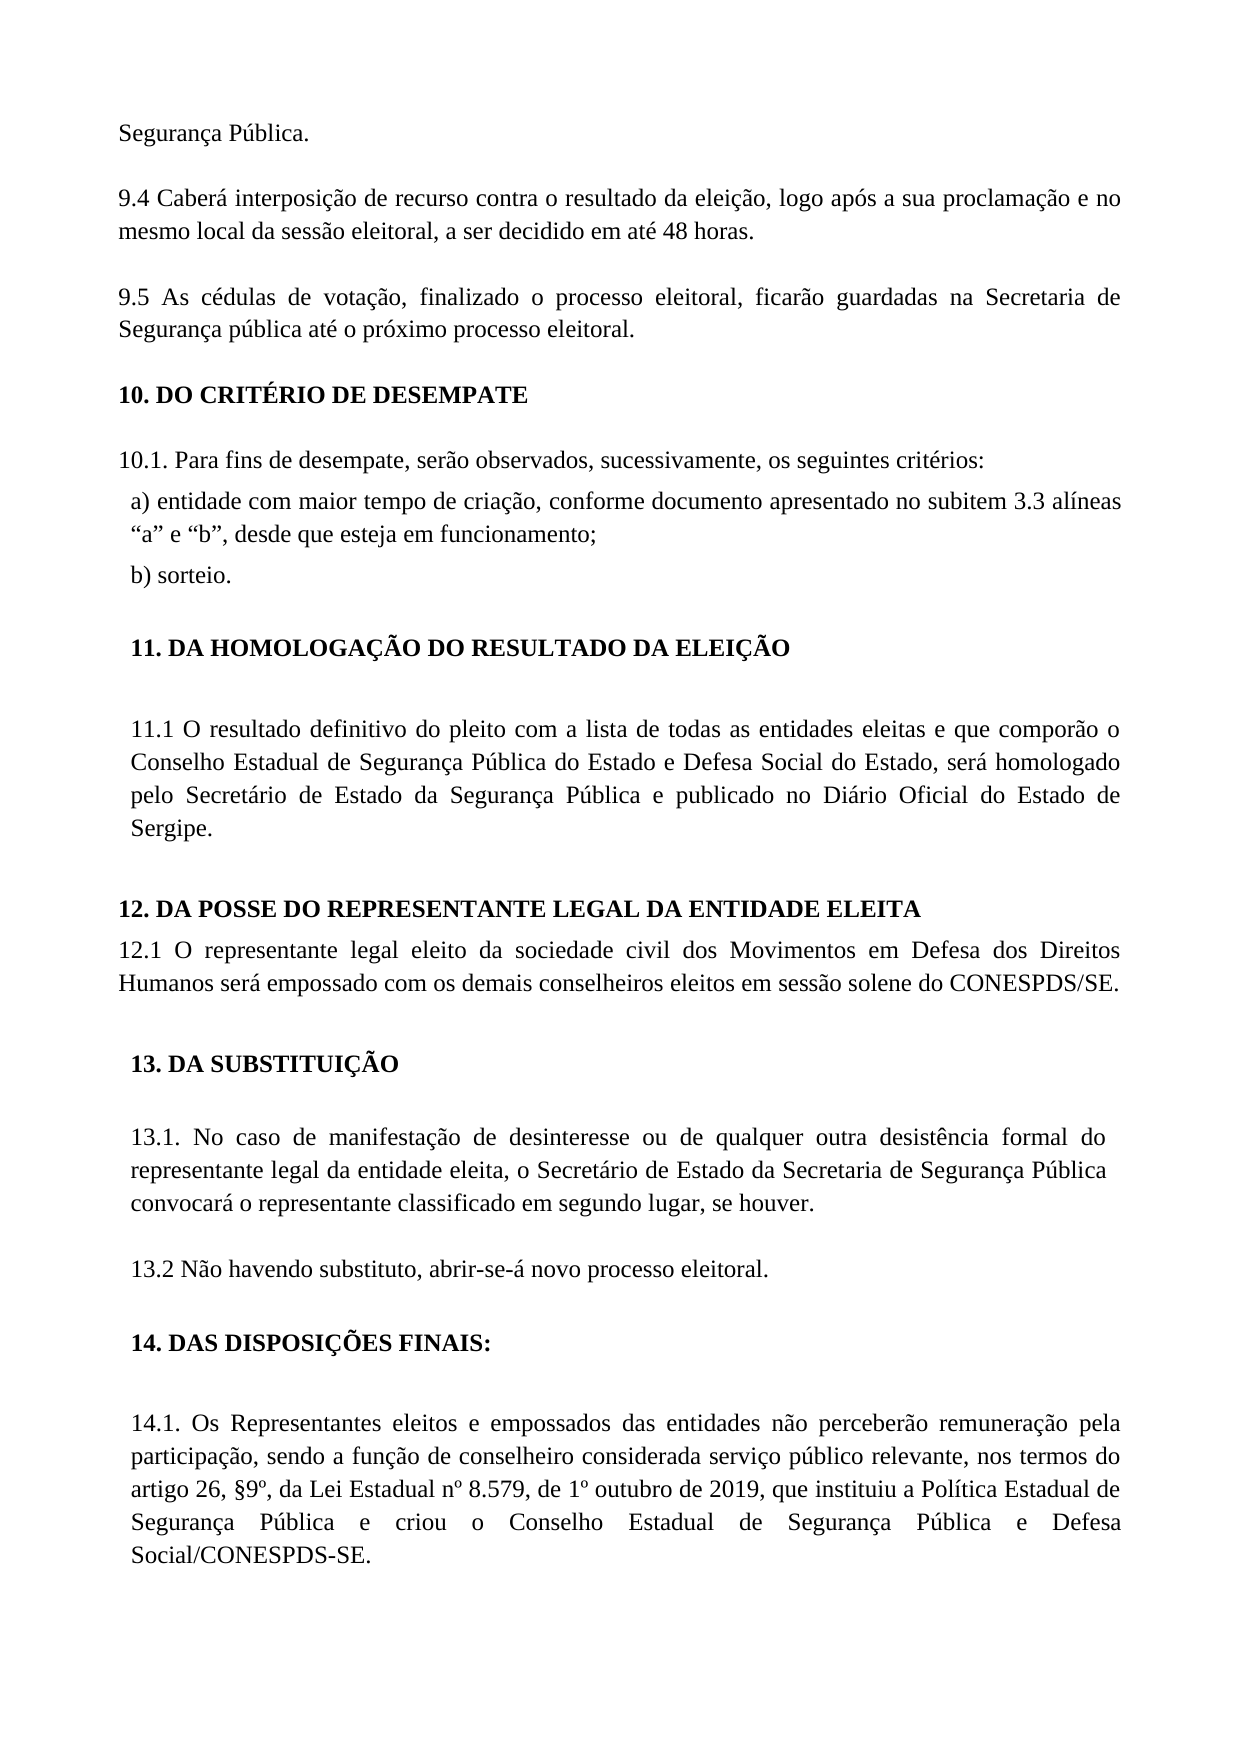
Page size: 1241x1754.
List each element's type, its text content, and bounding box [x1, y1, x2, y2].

text 14. DAS DISPOSIÇÕES FINAIS: [131, 1328, 1122, 1356]
text 9.5 As cédulas de votação, finalizado o processo eleitoral, ficarão guardadas na Secretaria de Segurança pública até o próximo processo eleitoral. [118, 282, 1122, 343]
text a) entidade com maior tempo de criação, conforme documento apresentado no subitem 3.3 alíneas “a” e “b”, desde que esteja em funcionamento; [130, 486, 1122, 548]
text 12. DA POSSE DO REPRESENTANTE LEGAL DA ENTIDADE ELEITA [118, 894, 1122, 923]
text b) sorteio. [130, 560, 1122, 589]
text 13.1. No caso de manifestação de desinteresse ou de qualquer outra desistência formal do representante legal da entidade eleita, o Secretário de Estado da Secretaria de Segurança Pública convocará o representante classificado em segundo lugar, se houver. [130, 1122, 1107, 1217]
text 10. DO CRITÉRIO DE DESEMPATE [118, 380, 1122, 408]
text 12.1 O representante legal eleito da sociedade civil dos Movimentos em Defesa dos Direitos Humanos será empossado com os demais conselheiros eleitos em sessão solene do CONESPDS/SE. [118, 935, 1122, 997]
text Segurança Pública. [118, 118, 1122, 147]
text 9.4 Caberá interposição de recurso contra o resultado da eleição, logo após a sua proclamação e no mesmo local da sessão eleitoral, a ser decidido em até 48 horas. [118, 183, 1122, 245]
text 13. DA SUBSTITUIÇÃO [130, 1049, 1122, 1078]
text 11.1 O resultado definitivo do pleito com a lista de todas as entidades eleitas e que comporão o Conselho Estadual de Segurança Pública do Estado e Defesa Social do Estado, será homologado pelo Secretário de Estado da Segurança Pública e publicado no Diário Oficial do Estado de Sergipe. [130, 714, 1122, 842]
text 14.1. Os Representantes eleitos e empossados das entidades não perceberão remuneração pela participação, sendo a função de conselheiro considerada serviço público relevante, nos termos do artigo 26, §9º, da Lei Estadual nº 8.579, de 1º outubro de 2019, que instituiu a Política Estadual de Segurança Pública e criou o Conselho Estadual de Segurança Pública e Defesa Social/CONESPDS-SE. [131, 1408, 1122, 1569]
text 10.1. Para fins de desempate, serão observados, sucessivamente, os seguintes critérios: [118, 445, 1122, 474]
text 13.2 Não havendo substituto, abrir-se-á novo processo eleitoral. [130, 1254, 1107, 1283]
text 11. DA HOMOLOGAÇÃO DO RESULTADO DA ELEIÇÃO [130, 633, 1122, 662]
